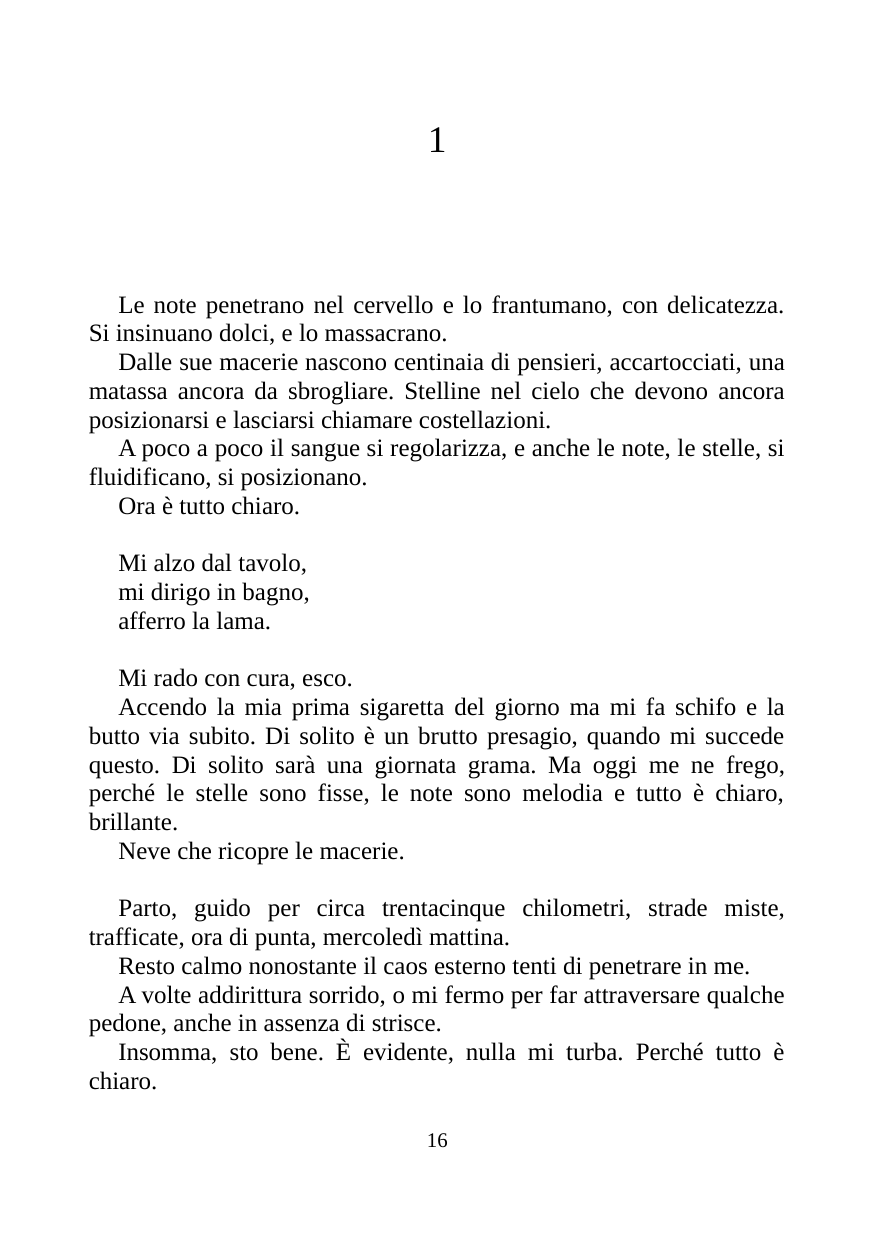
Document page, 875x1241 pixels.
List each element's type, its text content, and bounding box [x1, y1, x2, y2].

text Accendo la mia prima sigaretta del giorno ma mi fa schifo e la butto via subito. Di solito è un brutto presagio, quando mi succede questo. Di solito sarà una giornata grama. Ma oggi me ne frego, perché le stelle sono fisse, le note sono melodia e tutto è chiaro, brillante. [88, 692, 786, 836]
text Resto calmo nonostante il caos esterno tenti di penetrare in me. [88, 951, 786, 980]
text Le note penetrano nel cervello e lo frantumano, con delicatezza. Si insinuano dolci, e lo massacrano. [88, 290, 786, 347]
text Neve che ricopre le macerie. [88, 836, 786, 865]
text Insomma, sto bene. È evidente, nulla mi turba. Perché tutto è chiaro. [88, 1037, 786, 1095]
text afferro la lama. [88, 606, 786, 635]
text Ora è tutto chiaro. [88, 491, 786, 520]
text Mi rado con cura, esco. [88, 663, 786, 692]
text A poco a poco il sangue si regolarizza, e anche le note, le stelle, si fluidificano, si posizionano. [88, 433, 786, 491]
text A volte addirittura sorrido, o mi fermo per far attraversare qualche pedone, anche in assenza di strisce. [88, 980, 786, 1037]
text Dalle sue macerie nascono centinaia di pensieri, accartocciati, una matassa ancora da sbrogliare. Stelline nel cielo che devono ancora posizionarsi e lasciarsi chiamare costellazioni. [88, 347, 786, 433]
text Parto, guido per circa trentacinque chilometri, strade miste, trafficate, ora di punta, mercoledì mattina. [88, 893, 786, 951]
subtitle 1 [88, 117, 786, 290]
text mi dirigo in bagno, [88, 577, 786, 606]
text Mi alzo dal tavolo, [88, 548, 786, 577]
